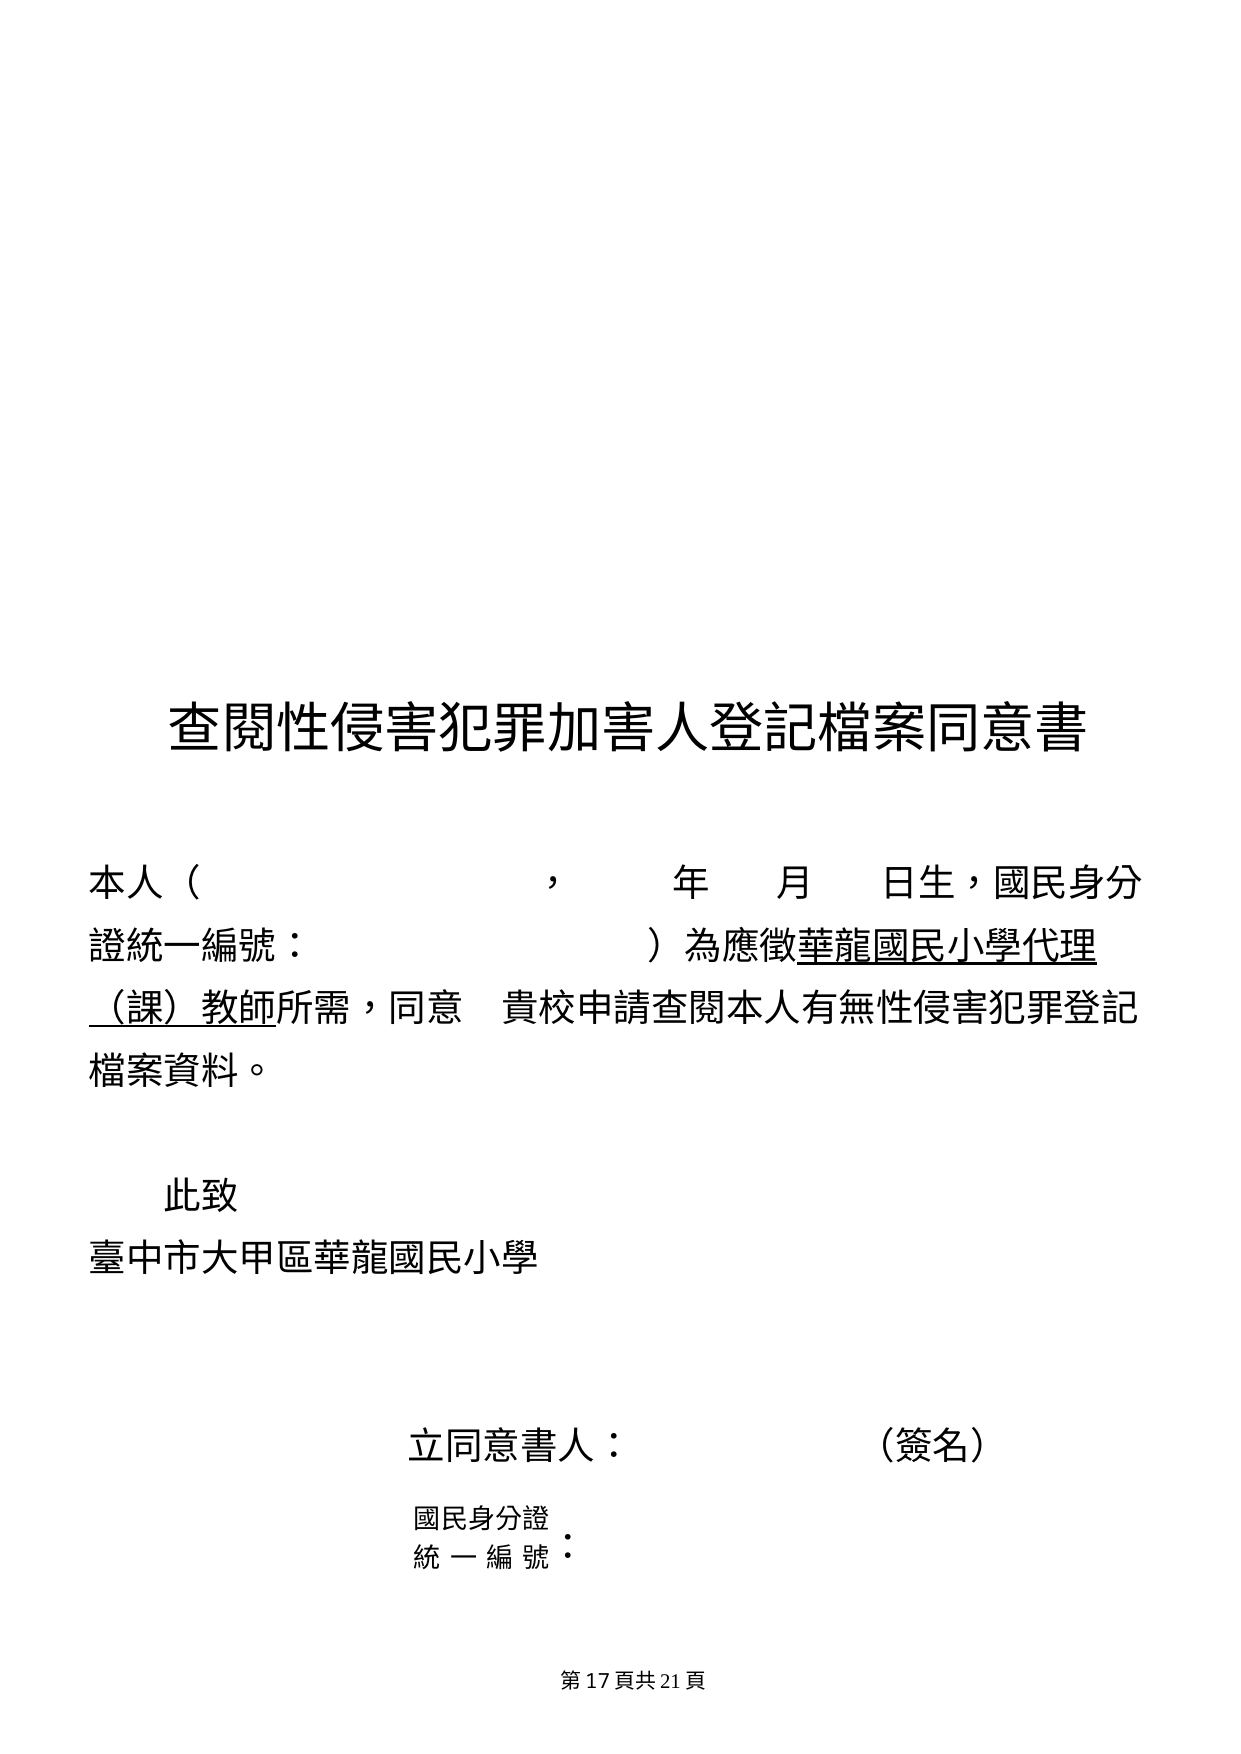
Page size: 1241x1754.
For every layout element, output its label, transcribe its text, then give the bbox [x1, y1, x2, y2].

text 查閱性侵害犯罪加害人登記檔案同意書 [89, 651, 1168, 776]
text 立同意書人： （簽名） [89, 1401, 1152, 1463]
text 本人（ ， 年 月 日生，國民身分證統一編號： ）為應徵華龍國民小學代理（課）教師所需，同意 貴校申請查閱本人有無性侵害犯罪登記檔案資料。 [89, 838, 1152, 1088]
text 臺中市大甲區華龍國民小學 [89, 1213, 1152, 1276]
text 此致 [89, 1151, 1152, 1213]
text 國民身分證統一編號： [89, 1463, 1152, 1588]
